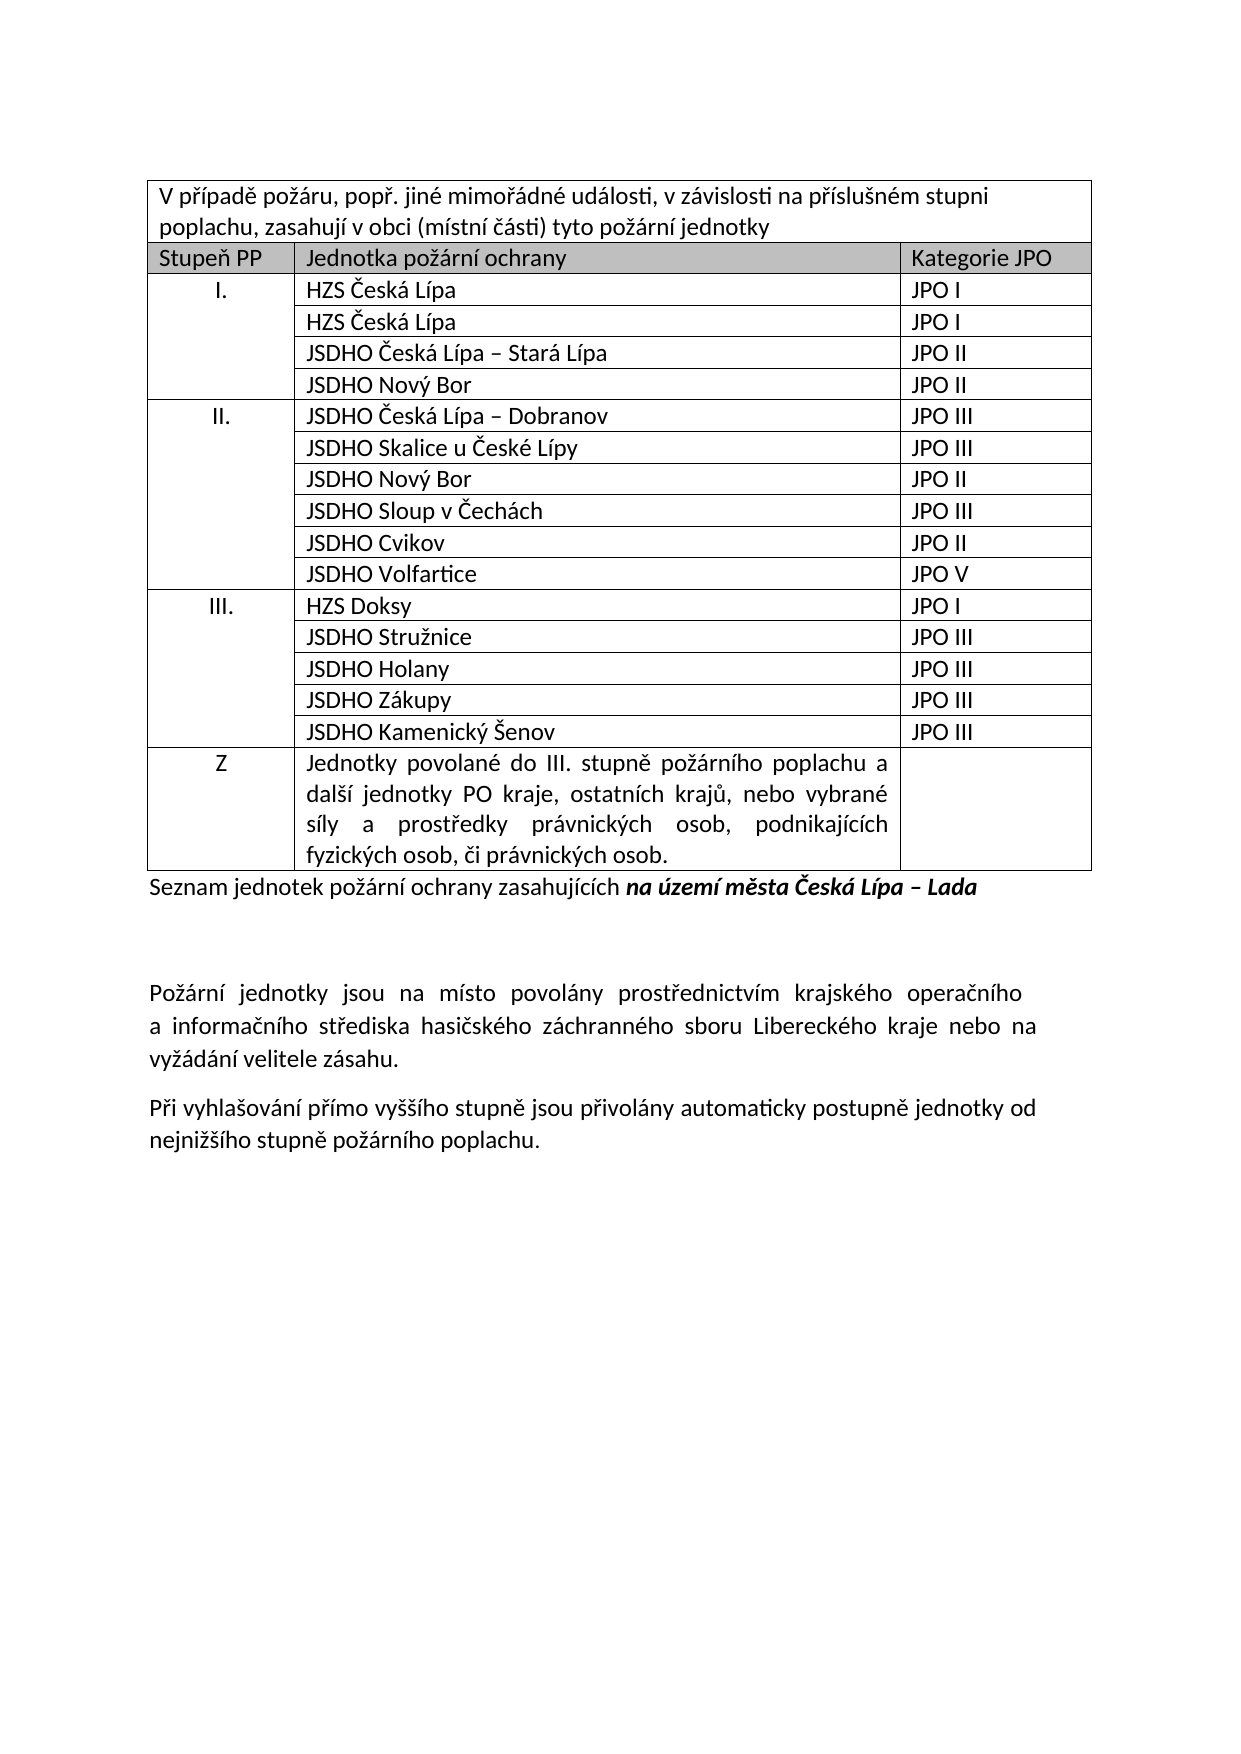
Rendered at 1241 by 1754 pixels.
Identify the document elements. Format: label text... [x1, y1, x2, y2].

table_cell JPO II [901, 527, 1091, 557]
table_cell HZS Česká Lípa [295, 274, 900, 305]
table_cell II. [148, 400, 294, 589]
table_cell JPO III [901, 432, 1091, 462]
text Požární jednotky jsou na místo povolány prostřednictvím krajského operačního a informačního střediska hasičského záchranného sboru Libereckého kraje nebo na vyžádání velitele zásahu. [149, 977, 1038, 1073]
table_cell JPO I [901, 306, 1091, 336]
table_cell JPO III [901, 495, 1091, 526]
table_cell JSDHO Sloup v Čechách [295, 495, 900, 526]
table_cell JSDHO Cvikov [295, 527, 900, 557]
table_cell JSDHO Holany [295, 653, 900, 683]
table_cell JPO II [901, 369, 1091, 399]
text Seznam jednotek požární ochrany zasahujících na území města Česká Lípa – Lada [149, 871, 1038, 901]
table_cell JSDHO Zákupy [295, 685, 900, 715]
table_cell Kategorie JPO [901, 243, 1091, 273]
table_header V případě požáru, popř. jiné mimořádné události, v závislosti na příslušném stupni poplachu, zasahují v obci (místní části) tyto požární jednotky [148, 181, 1091, 242]
table_cell Stupeň PP [148, 243, 294, 273]
table_cell HZS Doksy [295, 590, 900, 620]
text Při vyhlašování přímo vyššího stupně jsou přivolány automaticky postupně jednotky od nejnižšího stupně požárního poplachu. [149, 1092, 1038, 1155]
table_cell I. [148, 274, 294, 399]
table_cell JPO III [901, 400, 1091, 431]
table_cell JSDHO Nový Bor [295, 369, 900, 399]
table_cell JPO I [901, 590, 1091, 620]
table_cell JSDHO Česká Lípa – Stará Lípa [295, 337, 900, 368]
table_cell JSDHO Volfartice [295, 558, 900, 589]
table_cell JSDHO Nový Bor [295, 464, 900, 494]
table_cell JSDHO Kamenický Šenov [295, 716, 900, 747]
table_cell JPO V [901, 558, 1091, 589]
table_cell JPO I [901, 274, 1091, 305]
table_cell JPO III [901, 621, 1091, 652]
table_cell JSDHO Česká Lípa – Dobranov [295, 400, 900, 431]
table_cell Z [148, 748, 294, 870]
table_cell [901, 748, 1091, 870]
table_cell JPO III [901, 716, 1091, 747]
table_cell III. [148, 590, 294, 747]
table_cell JPO III [901, 653, 1091, 683]
table_cell Jednotka požární ochrany [295, 243, 900, 273]
table_cell HZS Česká Lípa [295, 306, 900, 336]
table_cell JPO II [901, 464, 1091, 494]
table_cell JPO II [901, 337, 1091, 368]
table_cell Jednotky povolané do III. stupně požárního poplachu a další jednotky PO kraje, ostatních krajů, nebo vybrané síly a prostředky právnických osob, podnikajících fyzických osob, či právnických osob. [295, 748, 900, 870]
table_cell JSDHO Stružnice [295, 621, 900, 652]
table_cell JSDHO Skalice u České Lípy [295, 432, 900, 462]
table_cell JPO III [901, 685, 1091, 715]
